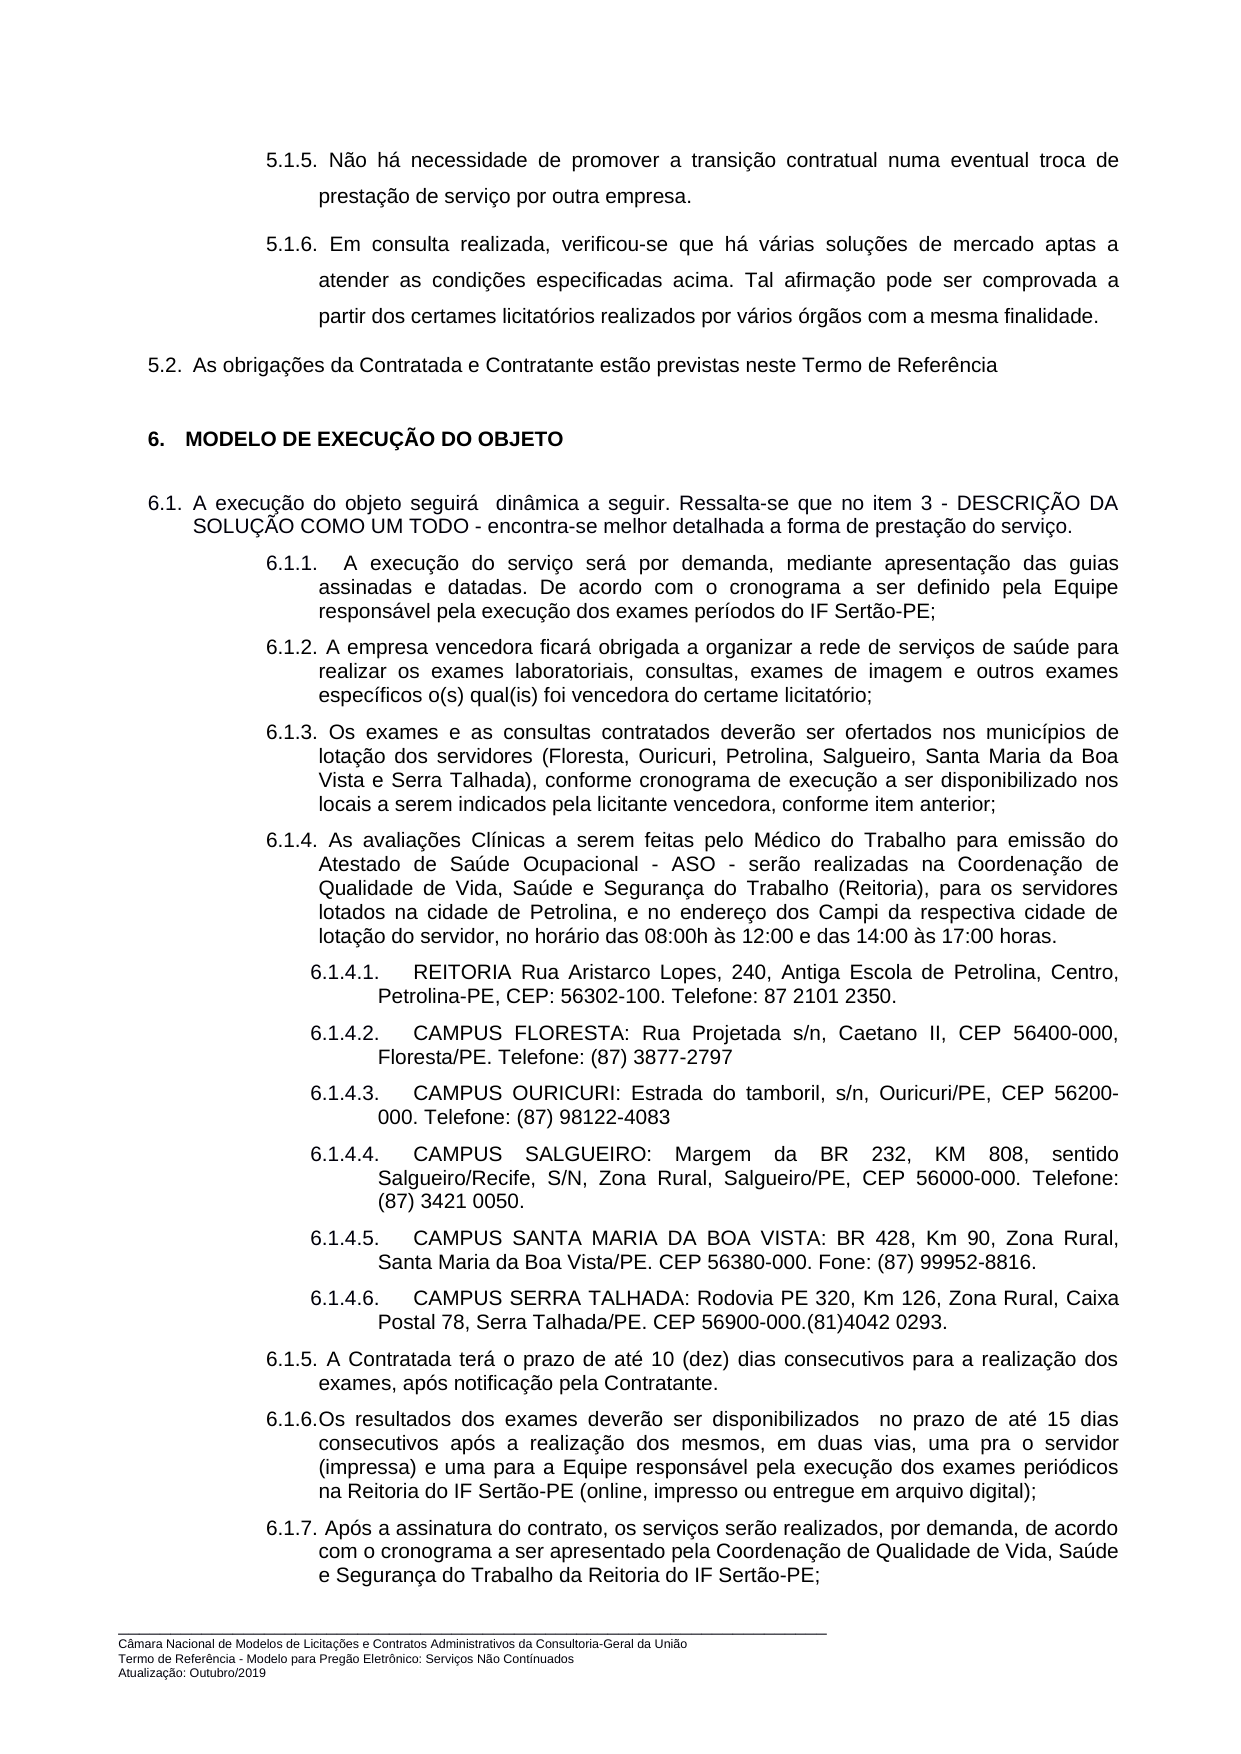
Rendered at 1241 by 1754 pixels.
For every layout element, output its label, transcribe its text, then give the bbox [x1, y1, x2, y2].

list Em consulta realizada, verificou-se que há várias soluções de mercado aptas a atender as condições especificadas acima. Tal afirmação pode ser comprovada a partir dos certames licitatórios realizados por vários órgãos com a mesma finalidade. [266, 232, 1120, 328]
list A empresa vencedora ficará obrigada a organizar a rede de serviços de saúde para realizar os exames laboratoriais, consultas, exames de imagem e outros exames específicos o(s) qual(is) foi vencedora do certame licitatório; [266, 635, 1120, 707]
list MODELO DE EXECUÇÃO DO OBJETO [148, 426, 1120, 450]
list As obrigações da Contratada e Contratante estão previstas neste Termo de Referência [148, 352, 1120, 376]
list Os exames e as consultas contratados deverão ser ofertados nos municípios de lotação dos servidores (Floresta, Ouricuri, Petrolina, Salgueiro, Santa Maria da Boa Vista e Serra Talhada), conforme cronograma de execução a ser disponibilizado nos locais a serem indicados pela licitante vencedora, conforme item anterior; [266, 719, 1120, 815]
list CAMPUS SANTA MARIA DA BOA VISTA: BR 428, Km 90, Zona Rural, Santa Maria da Boa Vista/PE. CEP 56380-000. Fone: (87) 99952-8816. [310, 1226, 1120, 1274]
list As avaliações Clínicas a serem feitas pelo Médico do Trabalho para emissão do Atestado de Saúde Ocupacional - ASO - serão realizadas na Coordenação de Qualidade de Vida, Saúde e Segurança do Trabalho (Reitoria), para os servidores lotados na cidade de Petrolina, e no endereço dos Campi da respectiva cidade de lotação do servidor, no horário das 08:00h às 12:00 e das 14:00 às 17:00 horas. [266, 828, 1120, 948]
list CAMPUS SALGUEIRO: Margem da BR 232, KM 808, sentido Salgueiro/Recife, S/N, Zona Rural, Salgueiro/PE, CEP 56000-000. Telefone: (87) 3421 0050. [310, 1141, 1120, 1213]
list A execução do objeto seguirá dinâmica a seguir. Ressalta-se que no item 3 - DESCRIÇÃO DA SOLUÇÃO COMO UM TODO - encontra-se melhor detalhada a forma de prestação do serviço. [148, 490, 1120, 538]
list CAMPUS OURICURI: Estrada do tamboril, s/n, Ouricuri/PE, CEP 56200-000. Telefone: (87) 98122-4083 [310, 1081, 1120, 1129]
list A Contratada terá o prazo de até 10 (dez) dias consecutivos para a realização dos exames, após notificação pela Contratante. [266, 1347, 1120, 1394]
list Os resultados dos exames deverão ser disponibilizados no prazo de até 15 dias consecutivos após a realização dos mesmos, em duas vias, uma pra o servidor (impressa) e uma para a Equipe responsável pela execução dos exames periódicos na Reitoria do IF Sertão-PE (online, impresso ou entregue em arquivo digital); [266, 1407, 1120, 1503]
list A execução do serviço será por demanda, mediante apresentação das guias assinadas e datadas. De acordo com o cronograma a ser definido pela Equipe responsável pela execução dos exames períodos do IF Sertão-PE; [266, 551, 1120, 623]
list REITORIA Rua Aristarco Lopes, 240, Antiga Escola de Petrolina, Centro, Petrolina-PE, CEP: 56302-100. Telefone: 87 2101 2350. [310, 960, 1120, 1008]
list Após a assinatura do contrato, os serviços serão realizados, por demanda, de acordo com o cronograma a ser apresentado pela Coordenação de Qualidade de Vida, Saúde e Segurança do Trabalho da Reitoria do IF Sertão-PE; [266, 1515, 1120, 1587]
list CAMPUS SERRA TALHADA: Rodovia PE 320, Km 126, Zona Rural, Caixa Postal 78, Serra Talhada/PE. CEP 56900-000.(81)4042 0293. [310, 1286, 1120, 1334]
list Não há necessidade de promover a transição contratual numa eventual troca de prestação de serviço por outra empresa. [266, 148, 1120, 208]
list CAMPUS FLORESTA: Rua Projetada s/n, Caetano II, CEP 56400-000, Floresta/PE. Telefone: (87) 3877-2797 [310, 1021, 1120, 1068]
